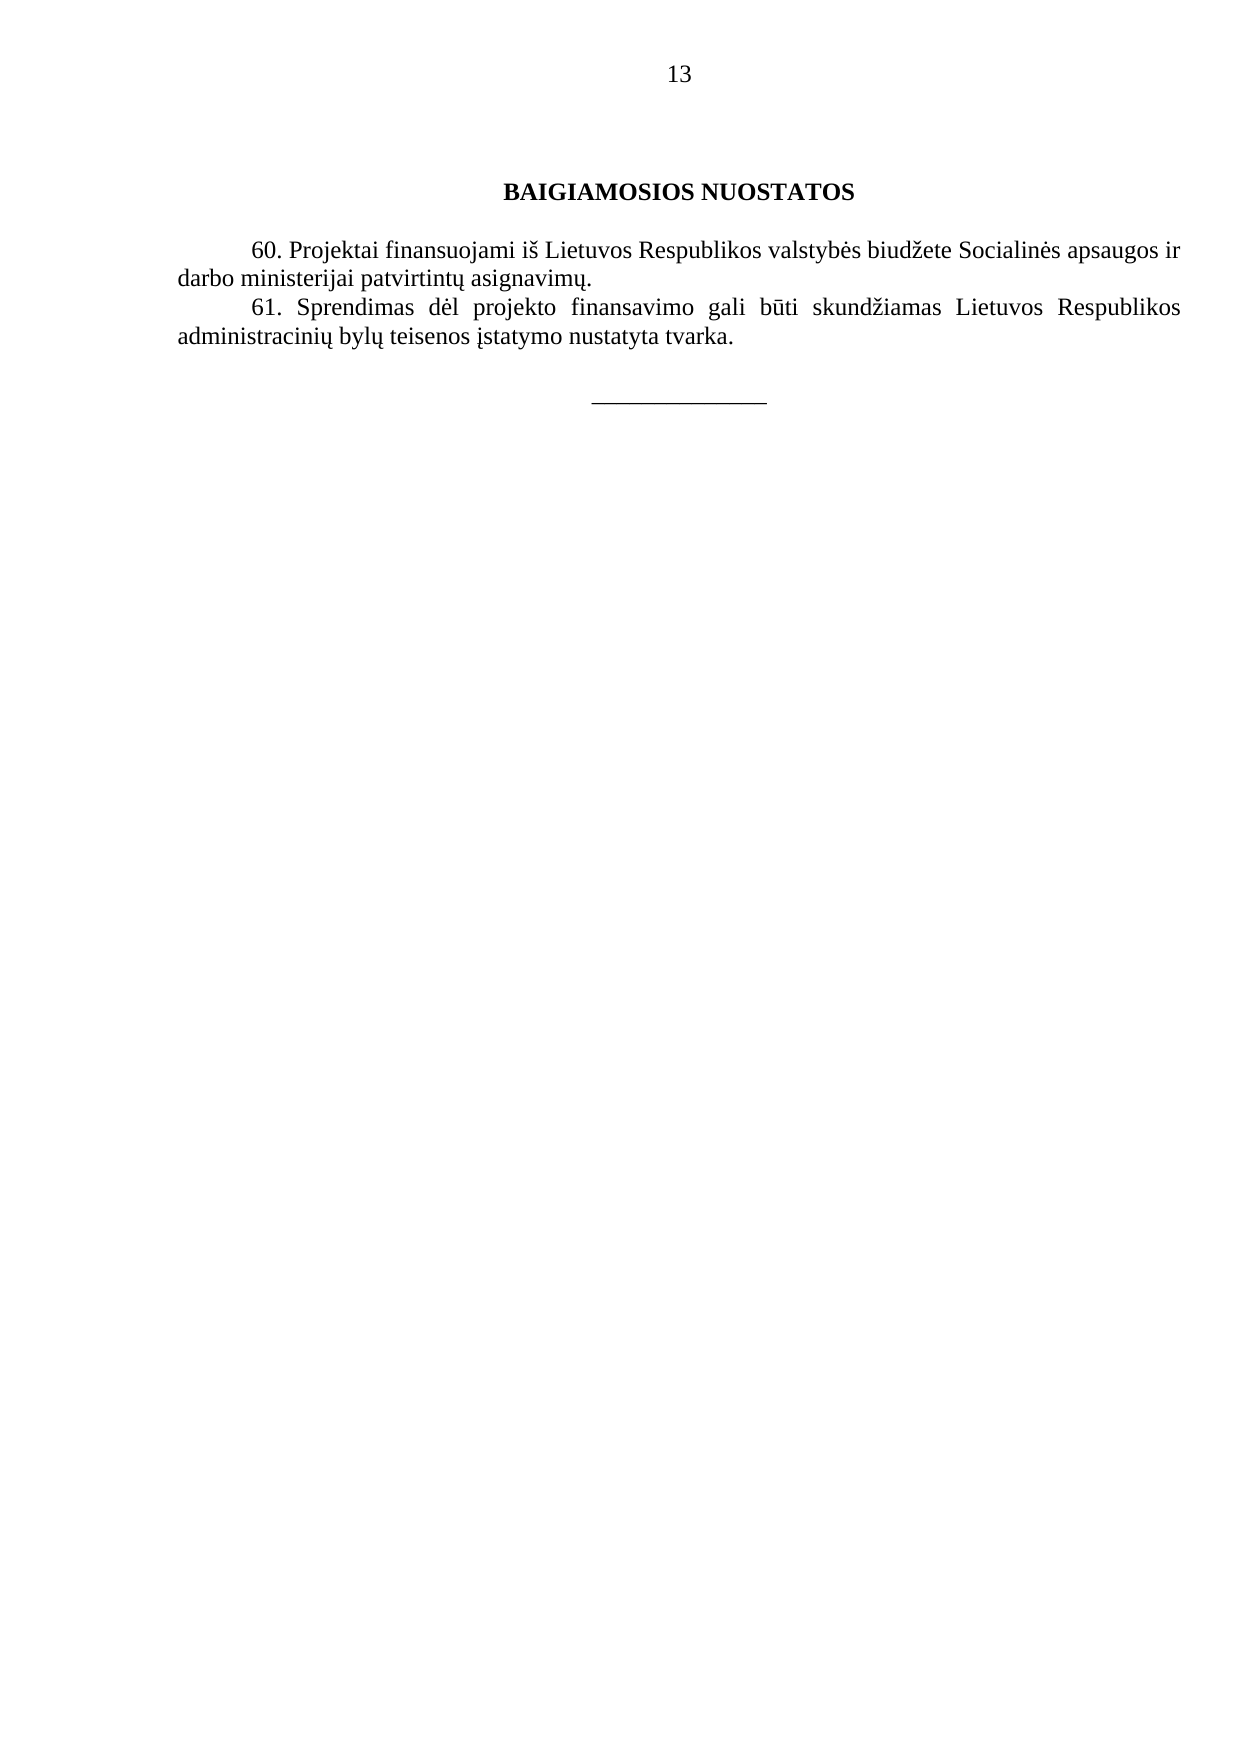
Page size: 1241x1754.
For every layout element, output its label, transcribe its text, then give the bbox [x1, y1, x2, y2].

text ______________ [177, 378, 1181, 407]
text 61. Sprendimas dėl projekto finansavimo gali būti skundžiamas Lietuvos Respublikos administracinių bylų teisenos įstatymo nustatyta tvarka. [177, 292, 1181, 350]
text 60. Projektai finansuojami iš Lietuvos Respublikos valstybės biudžete Socialinės apsaugos ir darbo ministerijai patvirtintų asignavimų. [177, 235, 1181, 292]
text BAIGIAMOSIOS NUOSTATOS [177, 177, 1181, 206]
